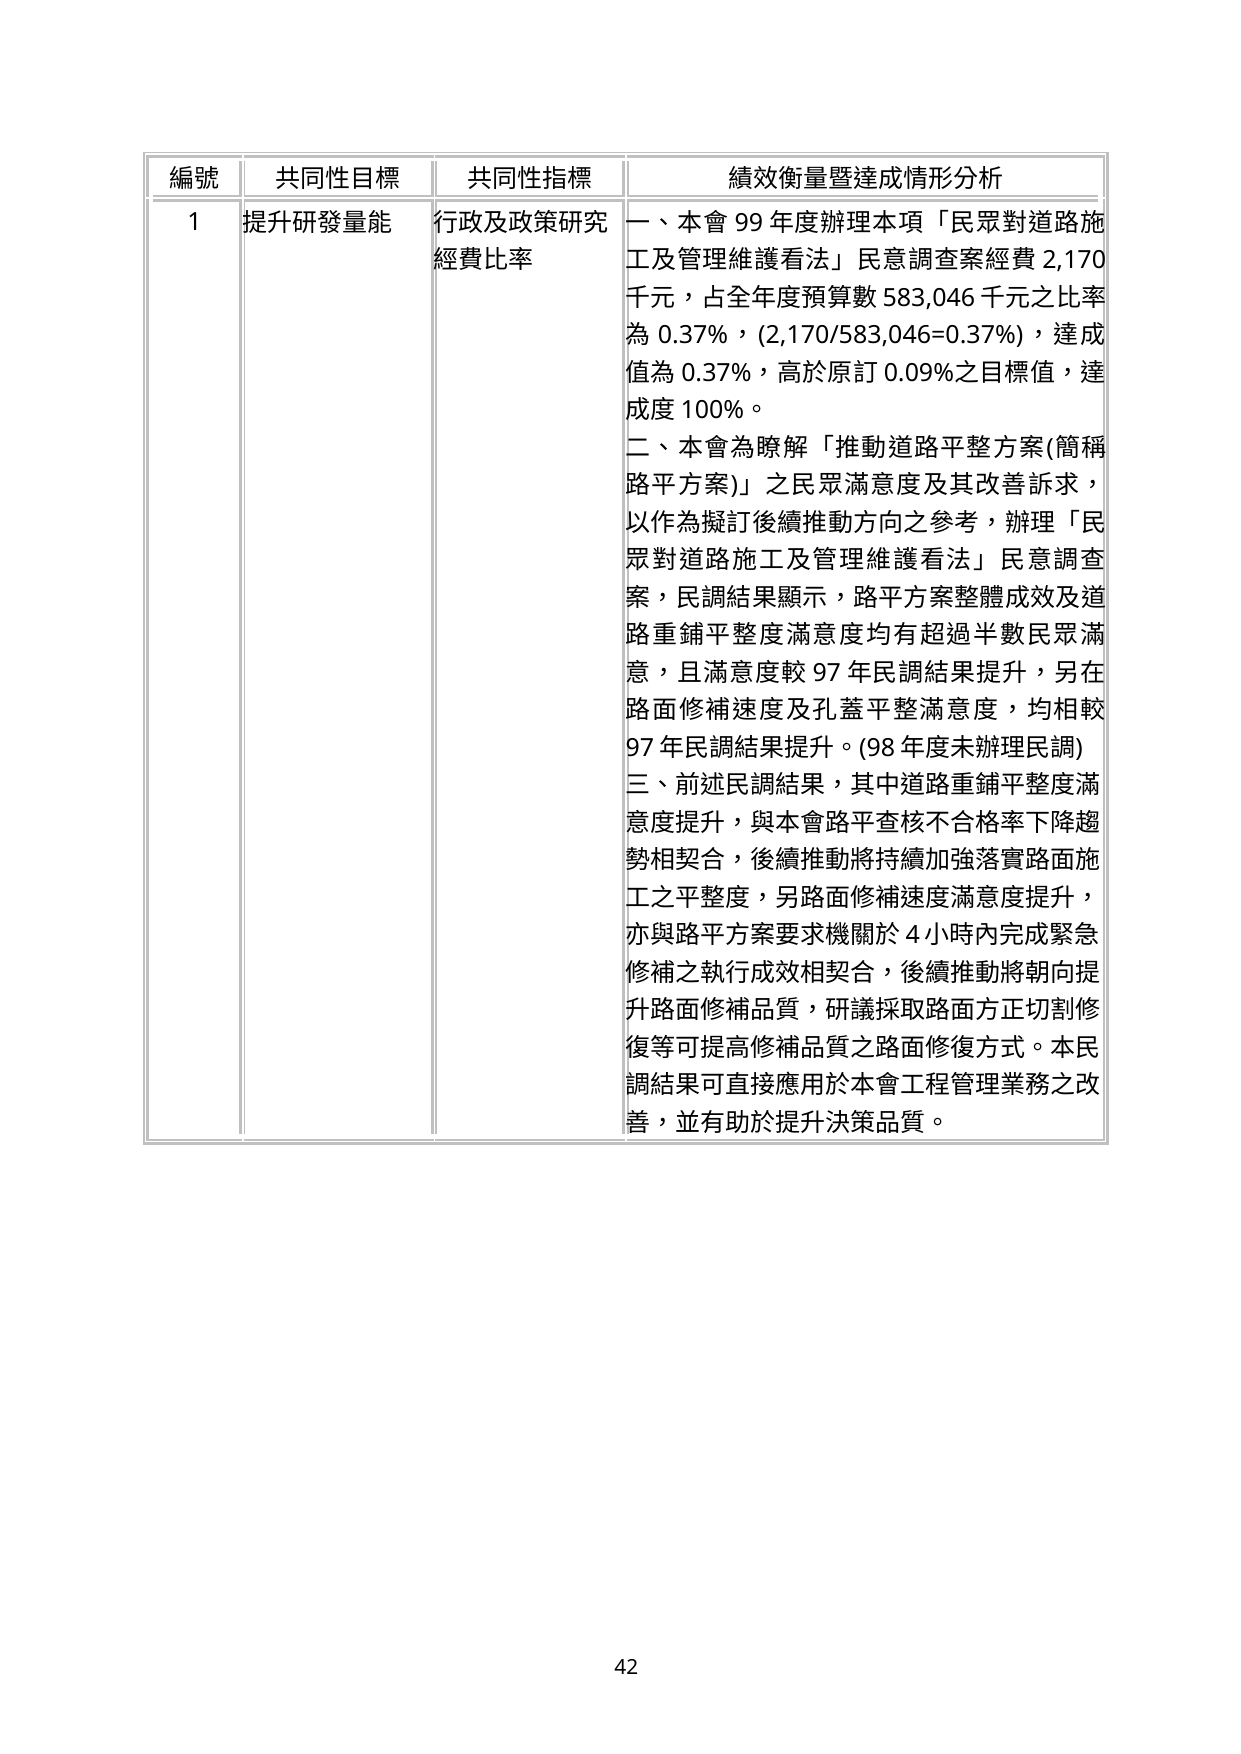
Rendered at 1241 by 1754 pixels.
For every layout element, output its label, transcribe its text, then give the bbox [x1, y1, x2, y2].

table_header 共同性目標 [242, 153, 434, 195]
table_cell 一、本會99年度辦理本項「民眾對道路施工及管理維護看法」民意調查案經費2,170千元，占全年度預算數583,046千元之比率為0.37%，(2,170/583,046=0.37%)，達成值為0.37%，高於原訂0.09%之目標值，達成度100%。 二、本會為瞭解「推動道路平整方案(簡稱路平方案)」之民眾滿意度及其改善訴求，以作為擬訂後續推動方向之參考，辦理「民眾對道路施工及管理維護看法」民意調查案，民調結果顯示，路平方案整體成效及道路重鋪平整度滿意度均有超過半數民眾滿意，且滿意度較97年民調結果提升，另在路面修補速度及孔蓋平整滿意度，均相較97年民調結果提升。(98年度未辦理民調) 三、前述民調結果，其中道路重鋪平整度滿意度提升，與本會路平查核不合格率下降趨勢相契合，後續推動將持續加強落實路面施工之平整度，另路面修補速度滿意度提升，亦與路平方案要求機關於4小時內完成緊急修補之執行成效相契合，後續推動將朝向提升路面修補品質，研議採取路面方正切割修復等可提高修補品質之路面修復方式。本民調結果可直接應用於本會工程管理業務之改善，並有助於提升決策品質。 [625, 195, 1106, 1139]
table_cell 1 [146, 195, 242, 1139]
table_cell 提升研發量能 [242, 195, 434, 1139]
table_header 編號 [149, 158, 242, 195]
table_header 績效衡量暨達成情形分析 [625, 153, 1106, 195]
table_header 共同性指標 [434, 153, 625, 195]
table_cell 行政及政策研究經費比率 [434, 202, 625, 1139]
